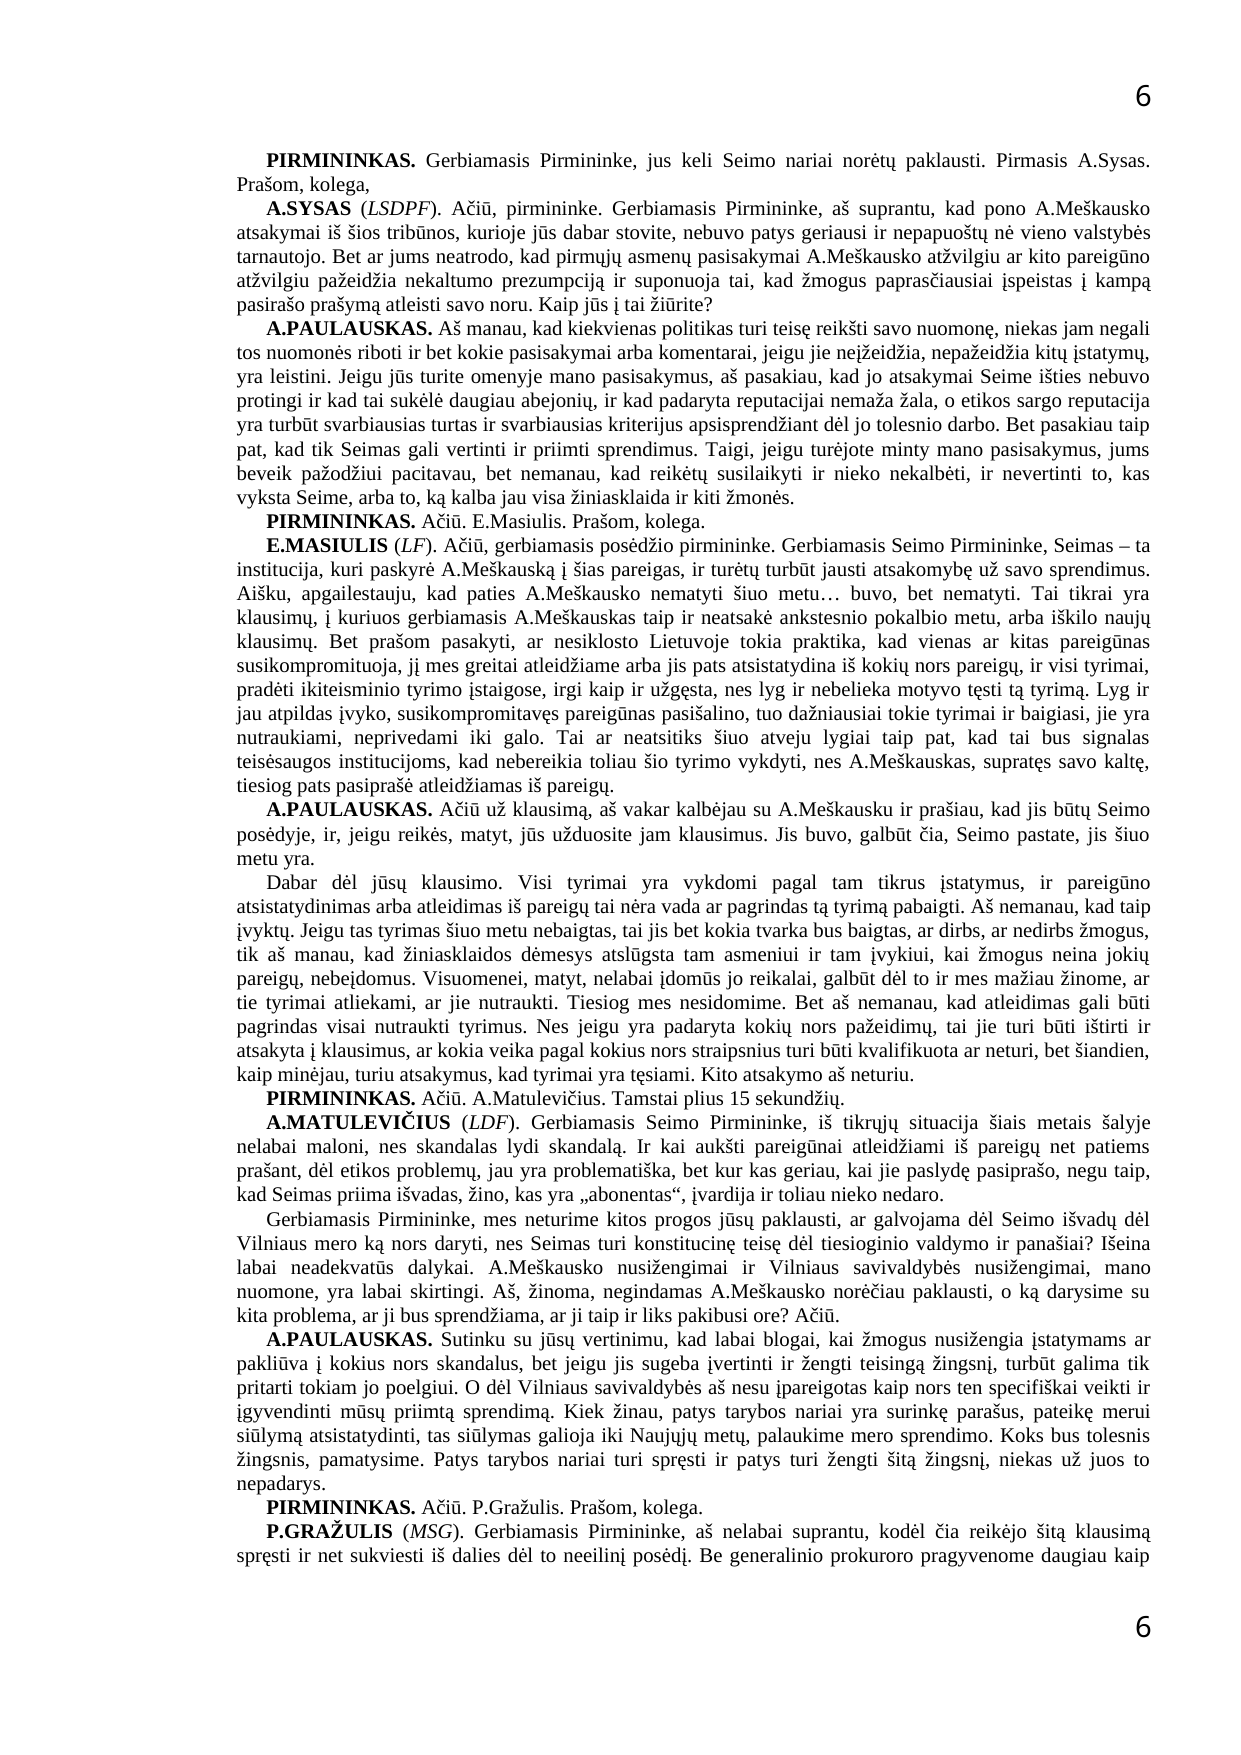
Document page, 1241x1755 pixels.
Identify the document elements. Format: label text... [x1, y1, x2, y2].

text Gerbiamasis Pirmininke, mes neturime kitos progos jūsų paklausti, ar galvojama dėl Seimo išvadų dėl Vilniaus mero ką nors daryti, nes Seimas turi konstitucinę teisę dėl tiesioginio valdymo ir panašiai? Išeina labai neadekvatūs dalykai. A.Meškausko nusižengimai ir Vilniaus savivaldybės nusižengimai, mano nuomone, yra labai skirtingi. Aš, žinoma, negindamas A.Meškausko norėčiau paklausti, o ką darysime su kita problema, ar ji bus sprendžiama, ar ji taip ir liks pakibusi ore? Ačiū. [236, 1206, 1152, 1327]
text E.MASIULIS (LF). Ačiū, gerbiamasis posėdžio pirmininke. Gerbiamasis Seimo Pirmininke, Seimas – ta institucija, kuri paskyrė A.Meškauską į šias pareigas, ir turėtų turbūt jausti atsakomybę už savo sprendimus. Aišku, apgailestauju, kad paties A.Meškausko nematyti šiuo metu… buvo, bet nematyti. Tai tikrai yra klausimų, į kuriuos gerbiamasis A.Meškauskas taip ir neatsakė ankstesnio pokalbio metu, arba iškilo naujų klausimų. Bet prašom pasakyti, ar nesiklosto Lietuvoje tokia praktika, kad vienas ar kitas pareigūnas susikompromituoja, jį mes greitai atleidžiame arba jis pats atsistatydina iš kokių nors pareigų, ir visi tyrimai, pradėti ikiteisminio tyrimo įstaigose, irgi kaip ir užgęsta, nes lyg ir nebelieka motyvo tęsti tą tyrimą. Lyg ir jau atpildas įvyko, susikompromitavęs pareigūnas pasišalino, tuo dažniausiai tokie tyrimai ir baigiasi, jie yra nutraukiami, neprivedami iki galo. Tai ar neatsitiks šiuo atveju lygiai taip pat, kad tai bus signalas teisėsaugos institucijoms, kad nebereikia toliau šio tyrimo vykdyti, nes A.Meškauskas, supratęs savo kaltę, tiesiog pats pasiprašė atleidžiamas iš pareigų. [236, 533, 1152, 797]
text A.PAULAUSKAS. Sutinku su jūsų vertinimu, kad labai blogai, kai žmogus nusižengia įstatymams ar pakliūva į kokius nors skandalus, bet jeigu jis sugeba įvertinti ir žengti teisingą žingsnį, turbūt galima tik pritarti tokiam jo poelgiui. O dėl Vilniaus savivaldybės aš nesu įpareigotas kaip nors ten specifiškai veikti ir įgyvendinti mūsų priimtą sprendimą. Kiek žinau, patys tarybos nariai yra surinkę parašus, pateikę merui siūlymą atsistatydinti, tas siūlymas galioja iki Naujųjų metų, palaukime mero sprendimo. Koks bus tolesnis žingsnis, pamatysime. Patys tarybos nariai turi spręsti ir patys turi žengti šitą žingsnį, niekas už juos to nepadarys. [236, 1327, 1152, 1495]
text A.SYSAS (LSDPF). Ačiū, pirmininke. Gerbiamasis Pirmininke, aš suprantu, kad pono A.Meškausko atsakymai iš šios tribūnos, kurioje jūs dabar stovite, nebuvo patys geriausi ir nepapuoštų nė vieno valstybės tarnautojo. Bet ar jums neatrodo, kad pirmųjų asmenų pasisakymai A.Meškausko atžvilgiu ar kito pareigūno atžvilgiu pažeidžia nekaltumo prezumpciją ir suponuoja tai, kad žmogus paprasčiausiai įspeistas į kampą pasirašo prašymą atleisti savo noru. Kaip jūs į tai žiūrite? [236, 196, 1152, 316]
text PIRMININKAS. Ačiū. E.Masiulis. Prašom, kolega. [236, 509, 1152, 533]
text A.PAULAUSKAS. Ačiū už klausimą, aš vakar kalbėjau su A.Meškausku ir prašiau, kad jis būtų Seimo posėdyje, ir, jeigu reikės, matyt, jūs užduosite jam klausimus. Jis buvo, galbūt čia, Seimo pastate, jis šiuo metu yra. [236, 797, 1152, 869]
text PIRMININKAS. Gerbiamasis Pirmininke, jus keli Seimo nariai norėtų paklausti. Pirmasis A.Sysas. Prašom, kolega, [236, 148, 1152, 196]
text A.MATULEVIČIUS (LDF). Gerbiamasis Seimo Pirmininke, iš tikrųjų situacija šiais metais šalyje nelabai maloni, nes skandalas lydi skandalą. Ir kai aukšti pareigūnai atleidžiami iš pareigų net patiems prašant, dėl etikos problemų, jau yra problematiška, bet kur kas geriau, kai jie paslydę pasiprašo, negu taip, kad Seimas priima išvadas, žino, kas yra „abonentas“, įvardija ir toliau nieko nedaro. [236, 1110, 1152, 1206]
text PIRMININKAS. Ačiū. P.Gražulis. Prašom, kolega. [236, 1495, 1152, 1519]
text P.GRAŽULIS (MSG). Gerbiamasis Pirmininke, aš nelabai suprantu, kodėl čia reikėjo šitą klausimą spręsti ir net sukviesti iš dalies dėl to neeilinį posėdį. Be generalinio prokuroro pragyvenome daugiau kaip [236, 1519, 1152, 1567]
text Dabar dėl jūsų klausimo. Visi tyrimai yra vykdomi pagal tam tikrus įstatymus, ir pareigūno atsistatydinimas arba atleidimas iš pareigų tai nėra vada ar pagrindas tą tyrimą pabaigti. Aš nemanau, kad taip įvyktų. Jeigu tas tyrimas šiuo metu nebaigtas, tai jis bet kokia tvarka bus baigtas, ar dirbs, ar nedirbs žmogus, tik aš manau, kad žiniasklaidos dėmesys atslūgsta tam asmeniui ir tam įvykiui, kai žmogus neina jokių pareigų, nebeįdomus. Visuomenei, matyt, nelabai įdomūs jo reikalai, galbūt dėl to ir mes mažiau žinome, ar tie tyrimai atliekami, ar jie nutraukti. Tiesiog mes nesidomime. Bet aš nemanau, kad atleidimas gali būti pagrindas visai nutraukti tyrimus. Nes jeigu yra padaryta kokių nors pažeidimų, tai jie turi būti ištirti ir atsakyta į klausimus, ar kokia veika pagal kokius nors straipsnius turi būti kvalifikuota ar neturi, bet šiandien, kaip minėjau, turiu atsakymus, kad tyrimai yra tęsiami. Kito atsakymo aš neturiu. [236, 869, 1152, 1086]
text A.PAULAUSKAS. Aš manau, kad kiekvienas politikas turi teisę reikšti savo nuomonę, niekas jam negali tos nuomonės riboti ir bet kokie pasisakymai arba komentarai, jeigu jie neįžeidžia, nepažeidžia kitų įstatymų, yra leistini. Jeigu jūs turite omenyje mano pasisakymus, aš pasakiau, kad jo atsakymai Seime išties nebuvo protingi ir kad tai sukėlė daugiau abejonių, ir kad padaryta reputacijai nemaža žala, o etikos sargo reputacija yra turbūt svarbiausias turtas ir svarbiausias kriterijus apsisprendžiant dėl jo tolesnio darbo. Bet pasakiau taip pat, kad tik Seimas gali vertinti ir priimti sprendimus. Taigi, jeigu turėjote minty mano pasisakymus, jums beveik pažodžiui pacitavau, bet nemanau, kad reikėtų susilaikyti ir nieko nekalbėti, ir nevertinti to, kas vyksta Seime, arba to, ką kalba jau visa žiniasklaida ir kiti žmonės. [236, 316, 1152, 509]
text PIRMININKAS. Ačiū. A.Matulevičius. Tamstai plius 15 sekundžių. [236, 1086, 1152, 1110]
